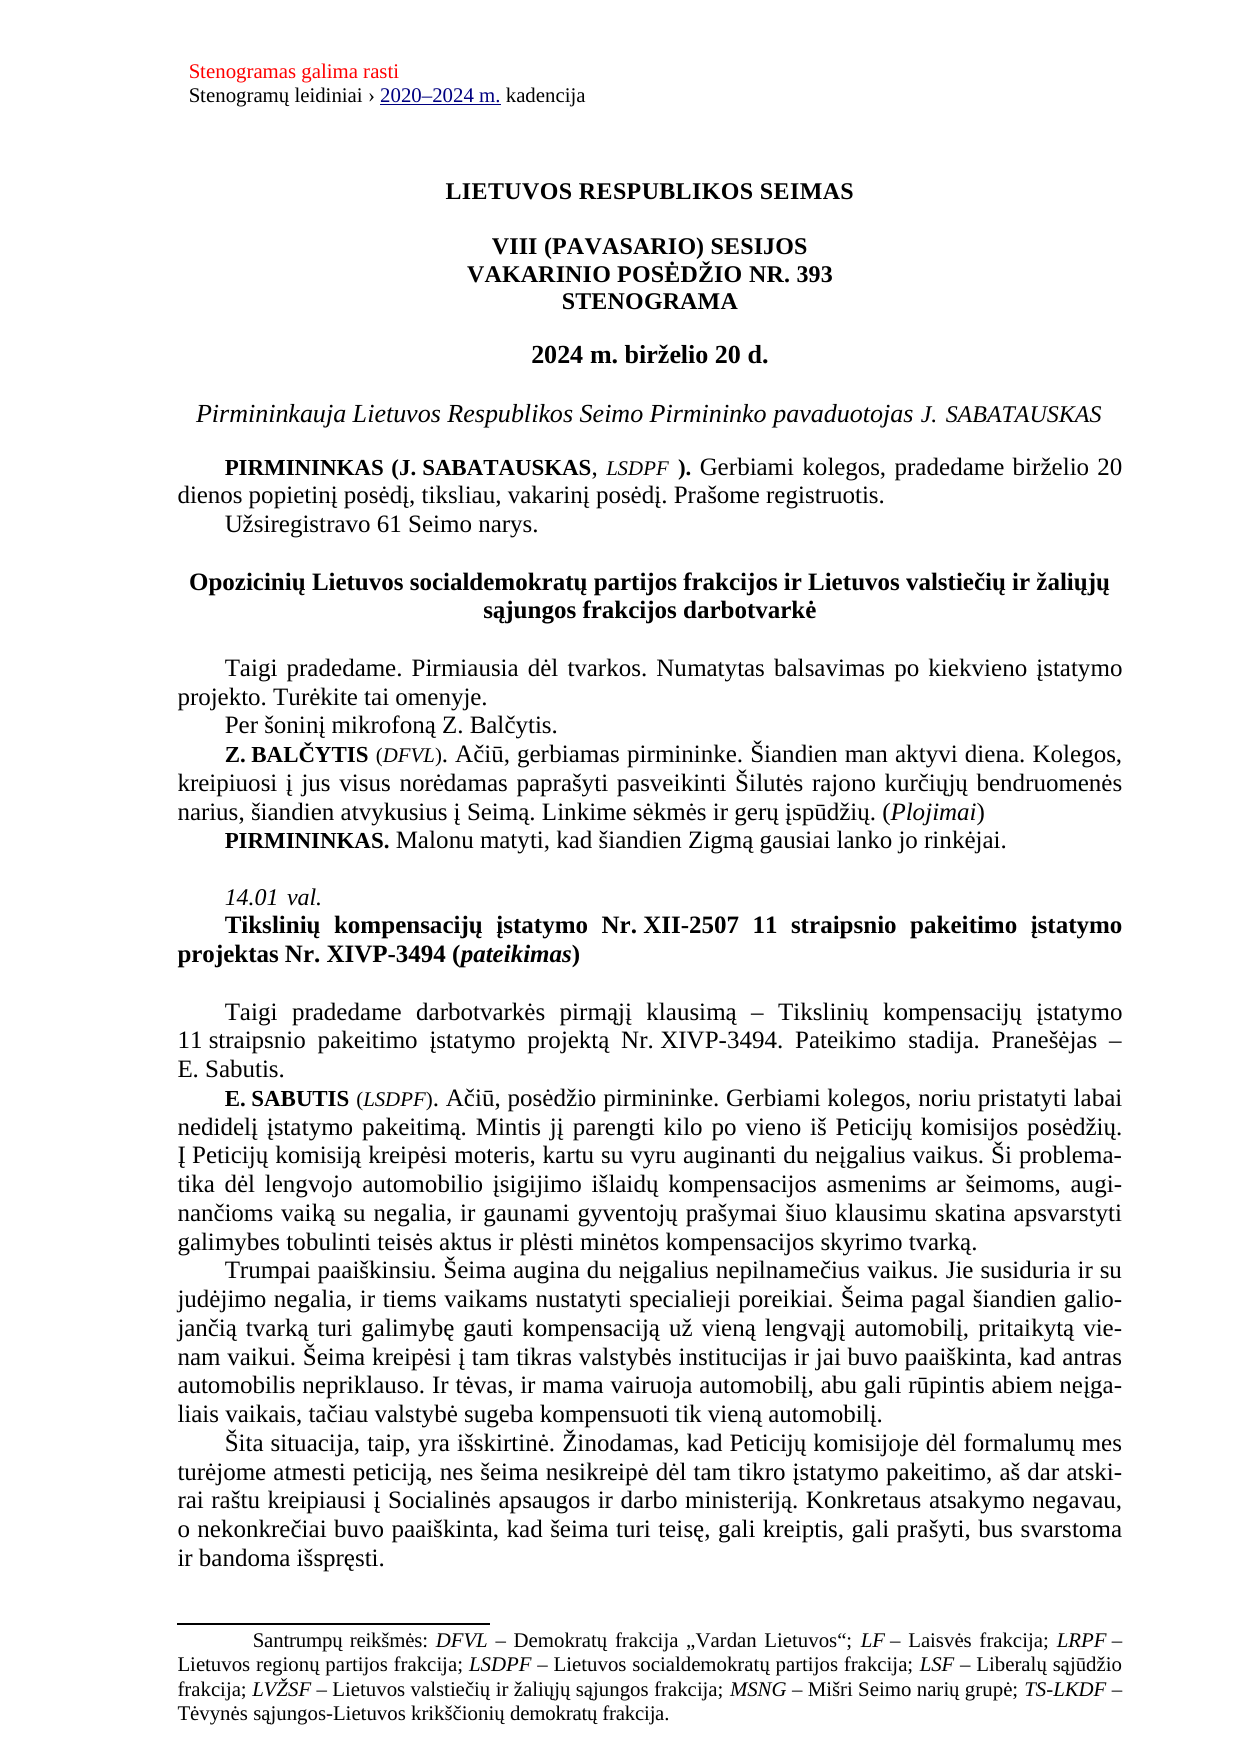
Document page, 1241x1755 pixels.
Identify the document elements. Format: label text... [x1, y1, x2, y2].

table_header Stenogramas galima rasti [177, 59, 1045, 83]
title LIETUVOS RESPUBLIKOS SEIMAS [177, 177, 1122, 204]
text Per šo­ni­nį mik­ro­fo­ną Z. Bal­čy­tis. [177, 711, 1122, 739]
text Santrumpų reikšmės: DFVL – Demokratų frakcija „Vardan Lietuvos“; LF – Laisvės frakcija; LRPF – Lietuvos regionų partijos frakcija; LSDPF – Lietuvos socialdemokratų partijos frakcija; LSF – Liberalų sąjūdžio frakcija; LVŽSF – Lietuvos valstiečių ir žaliųjų sąjungos frakcija; MSNG – Mišri Seimo narių grupė; TS-LKDF – Tėvynės sąjungos-Lietuvos krikščionių demokratų frakcija. [177, 1624, 1122, 1724]
text PIRMININKAS. Ma­lo­nu ma­ty­ti, kad šian­dien Zig­mą gau­siai lan­ko jo rin­kė­jai. [177, 826, 1122, 854]
table_cell Stenogramų leidiniai › 2020–2024 m. kadencija [177, 83, 1045, 107]
text PIRMININKAS (J. SABATAUSKAS, LSDPF). Ger­bia­mi ko­le­gos, pra­de­da­me bir­že­lio 20 die­nos po­pie­ti­nį po­sė­dį, tiks­liau, va­ka­ri­nį po­sė­dį. Pra­šo­me re­gist­ruo­tis. [177, 452, 1122, 509]
text Opozicinių Lietuvos socialdemokratų partijos frakcijos ir Lietuvos valstiečių ir žaliųjų sąjungos frakcijos darbotvarkė [177, 567, 1122, 624]
text 14.01 val. [224, 883, 1122, 911]
text E. SABUTIS (LSDPF). Ačiū, po­sė­džio pir­mi­nin­ke. Ger­bia­mi ko­le­gos, no­riu pri­sta­ty­ti la­bai ne­di­de­lį įsta­ty­mo pa­kei­ti­mą. Min­tis jį pa­reng­ti ki­lo po vie­no iš Pe­ti­ci­jų ko­mi­si­jos po­sė­džių. Į Pe­ti­ci­jų ko­mi­si­ją krei­pė­si mo­te­ris, kar­tu su vy­ru au­gi­nan­ti du ne­įga­lius vai­kus. Ši pro­ble­ma­ti­ka dėl leng­vo­jo au­to­mo­bi­lio įsi­gi­ji­mo iš­lai­dų kom­pen­sa­ci­jos as­me­nims ar šei­moms, au­gi­nan­čioms vai­ką su ne­ga­lia, ir gau­na­mi gy­ven­to­jų pra­šy­mai šiuo klau­si­mu ska­ti­na ap­svars­ty­ti ga­li­my­bes to­bu­lin­ti tei­sės ak­tus ir plės­ti mi­nė­tos kom­pen­sa­ci­jos sky­ri­mo tvar­ką. [177, 1083, 1122, 1256]
text Z. BALČYTIS (DFVL). Ačiū, ger­bia­mas pir­mi­nin­ke. Šian­dien man ak­ty­vi die­na. Ko­le­gos, krei­piuo­si į jus vi­sus no­rė­da­mas pa­pra­šy­ti pa­svei­kin­ti Ši­lu­tės ra­jo­no kur­čių­jų ben­druo­me­nės na­rius, šian­dien at­vy­ku­sius į Sei­mą. Lin­ki­me sėk­mės ir ge­rų įspū­džių. (Plo­ji­mai) [177, 739, 1122, 826]
text Ši­ta si­tu­a­ci­ja, taip, yra iš­skir­ti­nė. Ži­no­da­mas, kad Pe­ti­ci­jų ko­mi­si­jo­je dėl for­ma­lu­mų mes tu­rė­jo­me at­mes­ti pe­ti­ci­ją, nes šei­ma ne­si­krei­pė dėl tam tik­ro įsta­ty­mo pa­kei­ti­mo, aš dar at­ski­rai raš­tu krei­piau­si į So­cia­li­nės ap­sau­gos ir dar­bo mi­nis­te­ri­ją. Kon­kre­taus at­sa­ky­mo ne­ga­vau, o ne­kon­kre­čiai bu­vo pa­aiš­kin­ta, kad šei­ma tu­ri tei­sę, ga­li kreip­tis, ga­li pra­šy­ti, bus svars­to­ma ir ban­do­ma iš­spręs­ti. [177, 1428, 1122, 1572]
text 2024 m. birželio 20 d. [177, 339, 1122, 369]
text Tiks­li­nių kom­pen­sa­ci­jų įsta­ty­mo Nr. XII-2507 11 straips­nio pa­kei­ti­mo įsta­ty­mo pro­jek­tas Nr. XIVP-3494 (pa­tei­ki­mas) [177, 911, 1122, 968]
text Trum­pai pa­aiš­kin­siu. Šei­ma au­gi­na du ne­įga­lius ne­pil­na­me­čius vai­kus. Jie su­si­du­ria ir su ju­dė­ji­mo ne­ga­lia, ir tiems vai­kams nu­sta­ty­ti spe­cia­lie­ji po­rei­kiai. Šei­ma pa­gal šian­dien ga­lio­jan­čią tvar­ką tu­ri ga­li­my­bę gau­ti kom­pen­sa­ci­ją už vie­ną leng­vą­jį au­to­mo­bi­lį, pri­tai­ky­tą vie­nam vai­kui. Šei­ma krei­pė­si į tam tik­ras vals­ty­bės ins­ti­tu­ci­jas ir jai bu­vo pa­aiš­kin­ta, kad ant­ras au­to­mo­bi­lis ne­pri­klau­so. Ir tė­vas, ir ma­ma vai­ruo­ja au­to­mo­bi­lį, abu ga­li rū­pin­tis abiem ne­įga­liais vai­kais, ta­čiau vals­ty­bė su­ge­ba kom­pen­suo­ti tik vie­ną au­to­mo­bi­lį. [177, 1256, 1122, 1428]
title STENOGRAMA [177, 287, 1122, 315]
table_cell [177, 107, 1045, 131]
title VIII (PAVASARIO) SESIJOS [177, 232, 1122, 260]
text Už­si­re­gist­ra­vo 61 Sei­mo na­rys. [177, 509, 1122, 538]
title VAKARINIO posėdžio NR. 393 [177, 260, 1122, 287]
text Tai­gi pra­de­da­me. Pir­miau­sia dėl tvar­kos. Nu­ma­ty­tas bal­sa­vi­mas po kiek­vie­no įsta­ty­mo pro­jek­to. Tu­rė­ki­te tai ome­ny­je. [177, 653, 1122, 711]
text Pirmininkauja Lietuvos Respublikos Seimo Pirmininko pavaduotojas J. SABATAUSKAS [177, 398, 1122, 428]
text Tai­gi pra­de­da­me dar­bo­tvarkės pir­mą­jį klau­si­mą – Tiks­li­nių kom­pen­sa­ci­jų įsta­ty­mo 11 straips­nio pa­kei­ti­mo įsta­ty­mo pro­jek­tą Nr. XIVP-3494. Pa­tei­ki­mo sta­di­ja. Pra­ne­šė­jas – E. Sa­bu­tis. [177, 997, 1122, 1083]
